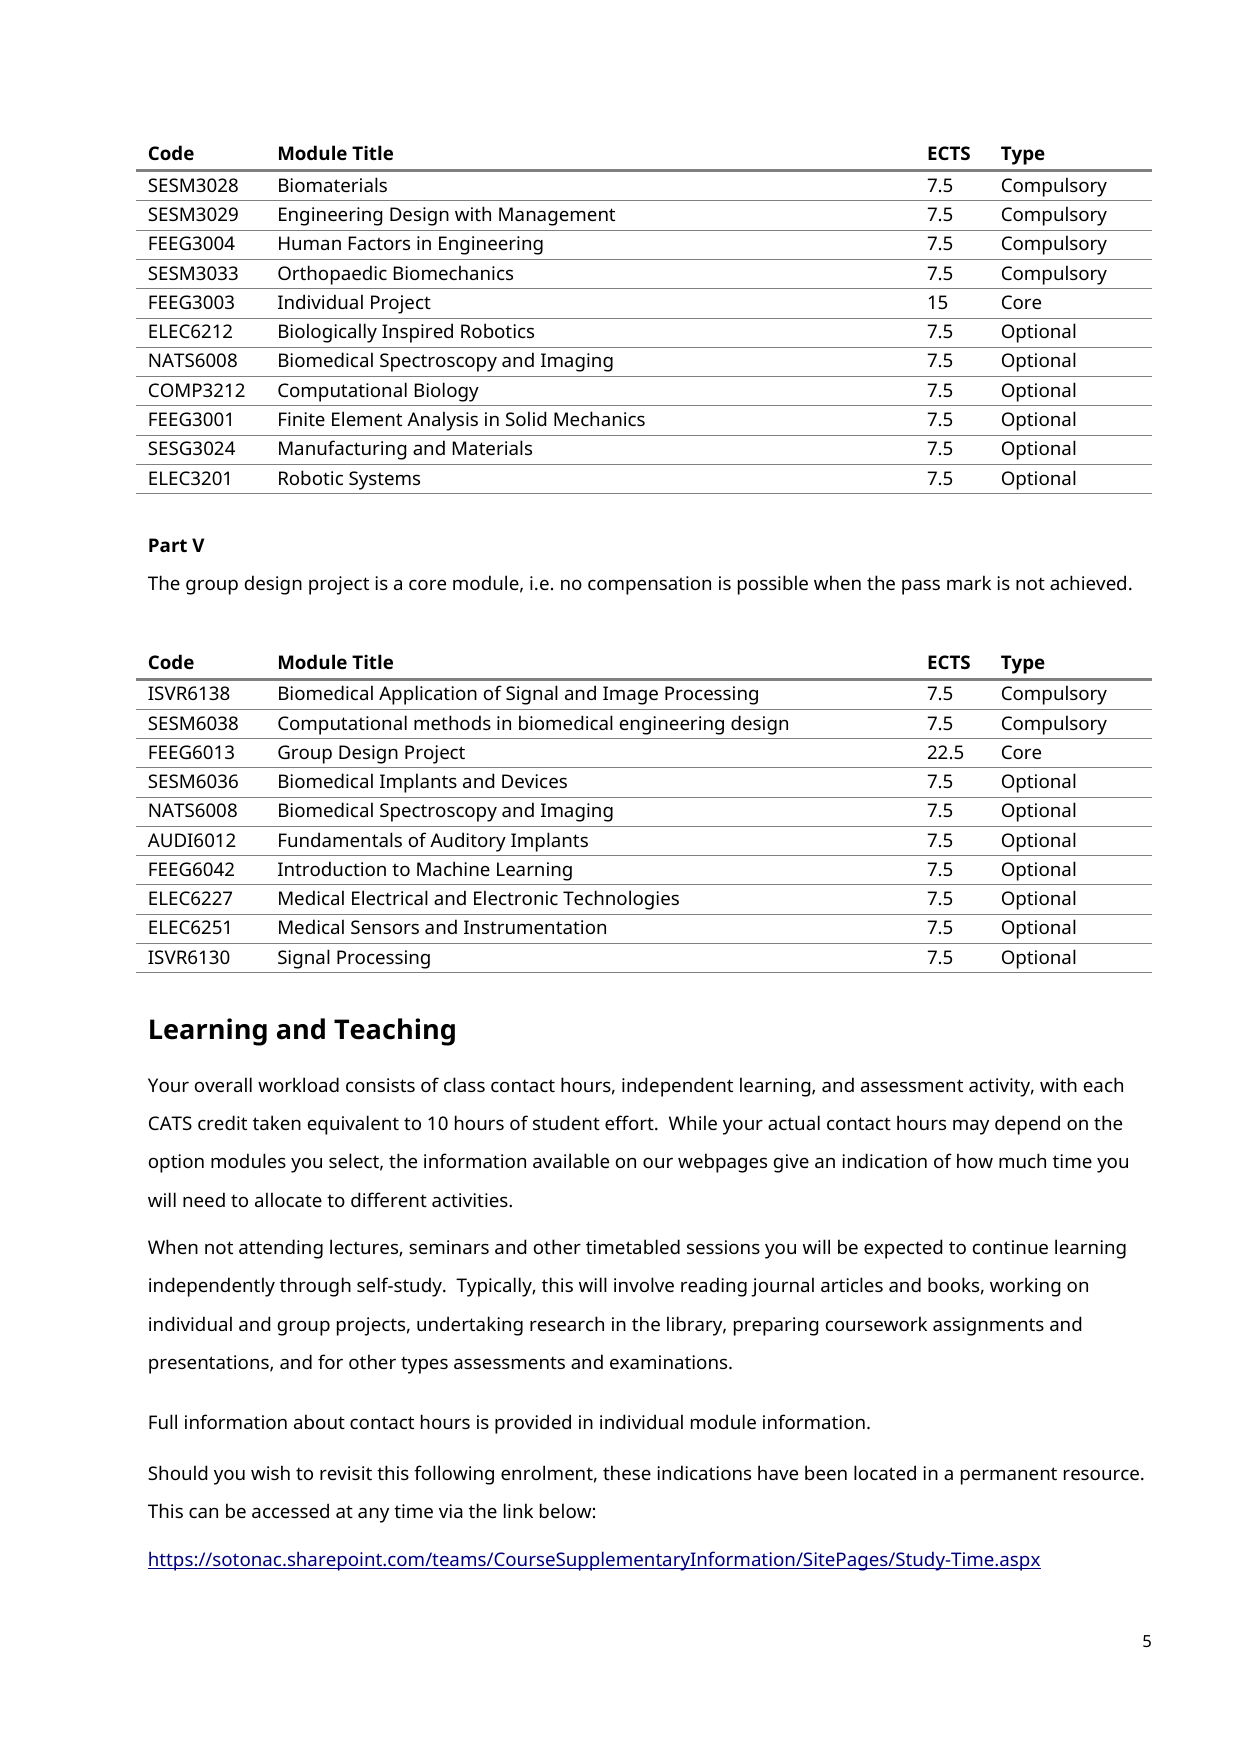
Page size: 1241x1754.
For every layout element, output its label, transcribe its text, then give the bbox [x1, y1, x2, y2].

table_cell 7.5 [916, 377, 989, 405]
table_cell Optional [989, 465, 1152, 493]
table_cell 7.5 [916, 944, 989, 972]
table_cell Compulsory [989, 710, 1152, 738]
table_cell 7.5 [916, 319, 989, 347]
table_cell Robotic Systems [266, 465, 916, 493]
table_cell FEEG6042 [136, 856, 266, 884]
table_cell 7.5 [916, 406, 989, 434]
table_cell ELEC3201 [136, 465, 266, 493]
table_cell Part V The group design project is a core module, i.e. no compensation is possible when the pass mark is not achieved. [136, 494, 1152, 649]
table_cell ELEC6227 [136, 885, 266, 914]
table_cell Compulsory [989, 231, 1152, 259]
table_cell SESM6036 [136, 768, 266, 797]
table_cell NATS6008 [136, 798, 266, 826]
table_cell Compulsory [989, 681, 1152, 709]
table_cell Optional [989, 319, 1152, 347]
table_cell Optional [989, 406, 1152, 434]
table_cell 7.5 [916, 436, 989, 464]
table_cell Orthopaedic Biomechanics [266, 260, 916, 288]
table_cell ISVR6138 [136, 681, 266, 709]
text Full information about contact hours is provided in individual module information. [148, 1409, 1152, 1435]
table_cell Biomaterials [266, 172, 916, 200]
table_cell ELEC6212 [136, 319, 266, 347]
table_cell SESM6038 [136, 710, 266, 738]
table_cell Fundamentals of Auditory Implants [266, 827, 916, 855]
table_cell 7.5 [916, 768, 989, 797]
table_cell Introduction to Machine Learning [266, 856, 916, 884]
table_cell COMP3212 [136, 377, 266, 405]
table_cell SESM3029 [136, 201, 266, 229]
table_cell Finite Element Analysis in Solid Mechanics [266, 406, 916, 434]
table_cell Signal Processing [266, 944, 916, 972]
table_cell 7.5 [916, 681, 989, 709]
table_cell Optional [989, 768, 1152, 797]
text Should you wish to revisit this following enrolment, these indications have been located in a permanent resource. This can be accessed at any time via the link below: [148, 1460, 1152, 1524]
table_cell Individual Project [266, 289, 916, 317]
table_cell Human Factors in Engineering [266, 231, 916, 259]
table_cell ECTS [916, 141, 989, 169]
text When not attending lectures, seminars and other timetabled sessions you will be expected to continue learning independently through self-study. Typically, this will involve reading journal articles and books, working on individual and group projects, undertaking research in the library, preparing coursework assignments and presentations, and for other types assessments and examinations. [148, 1234, 1152, 1375]
table_cell 7.5 [916, 827, 989, 855]
table_cell Module Title [266, 141, 916, 169]
table_cell 7.5 [916, 885, 989, 914]
table_cell Module Title [266, 649, 916, 677]
table_cell SESG3024 [136, 436, 266, 464]
table_cell 7.5 [916, 915, 989, 943]
table_cell Optional [989, 944, 1152, 972]
table_cell SESM3028 [136, 172, 266, 200]
table_cell Optional [989, 885, 1152, 914]
text https://sotonac.sharepoint.com/teams/CourseSupplementaryInformation/SitePages/Study-Time.aspx [148, 1546, 1152, 1571]
table_cell Compulsory [989, 260, 1152, 288]
table_cell Core [989, 739, 1152, 767]
table_cell 7.5 [916, 231, 989, 259]
table_cell 7.5 [916, 348, 989, 376]
table_cell AUDI6012 [136, 827, 266, 855]
table_cell FEEG6013 [136, 739, 266, 767]
table_cell FEEG3001 [136, 406, 266, 434]
table_cell Optional [989, 798, 1152, 826]
text Your overall workload consists of class contact hours, independent learning, and assessment activity, with each CATS credit taken equivalent to 10 hours of student effort. While your actual contact hours may depend on the option modules you select, the information available on our webpages give an indication of how much time you will need to allocate to different activities. [148, 1072, 1152, 1212]
table_cell Compulsory [989, 172, 1152, 200]
table_cell Manufacturing and Materials [266, 436, 916, 464]
table_cell FEEG3003 [136, 289, 266, 317]
table_cell Biomedical Application of Signal and Image Processing [266, 681, 916, 709]
table_cell 7.5 [916, 260, 989, 288]
table_cell Medical Sensors and Instrumentation [266, 915, 916, 943]
table_cell Biomedical Implants and Devices [266, 768, 916, 797]
table_cell Optional [989, 436, 1152, 464]
table_cell ELEC6251 [136, 915, 266, 943]
table_cell Computational Biology [266, 377, 916, 405]
table_cell Optional [989, 348, 1152, 376]
table_cell Type [989, 649, 1152, 677]
table_cell NATS6008 [136, 348, 266, 376]
table_cell Code [136, 649, 266, 677]
table_cell 7.5 [916, 798, 989, 826]
table_cell 7.5 [916, 201, 989, 229]
table_cell ISVR6130 [136, 944, 266, 972]
table_cell 7.5 [916, 172, 989, 200]
table_cell Engineering Design with Management [266, 201, 916, 229]
table_cell Group Design Project [266, 739, 916, 767]
table_cell Type [989, 141, 1152, 169]
table_cell Biomedical Spectroscopy and Imaging [266, 798, 916, 826]
table_cell Optional [989, 377, 1152, 405]
table_cell FEEG3004 [136, 231, 266, 259]
table_cell SESM3033 [136, 260, 266, 288]
subtitle Learning and Teaching [148, 1011, 1152, 1048]
table_cell [136, 99, 1152, 141]
table_cell ECTS [916, 649, 989, 677]
table_cell 7.5 [916, 856, 989, 884]
table_cell Biomedical Spectroscopy and Imaging [266, 348, 916, 376]
table_cell Compulsory [989, 201, 1152, 229]
table_cell Optional [989, 827, 1152, 855]
table_cell 7.5 [916, 465, 989, 493]
table_cell Core [989, 289, 1152, 317]
table_cell 7.5 [916, 710, 989, 738]
table_cell 22.5 [916, 739, 989, 767]
table_cell Optional [989, 856, 1152, 884]
table_cell Computational methods in biomedical engineering design [266, 710, 916, 738]
table_cell Optional [989, 915, 1152, 943]
table_cell Code [136, 141, 266, 169]
table_cell Biologically Inspired Robotics [266, 319, 916, 347]
table_cell 15 [916, 289, 989, 317]
table_cell Medical Electrical and Electronic Technologies [266, 885, 916, 914]
